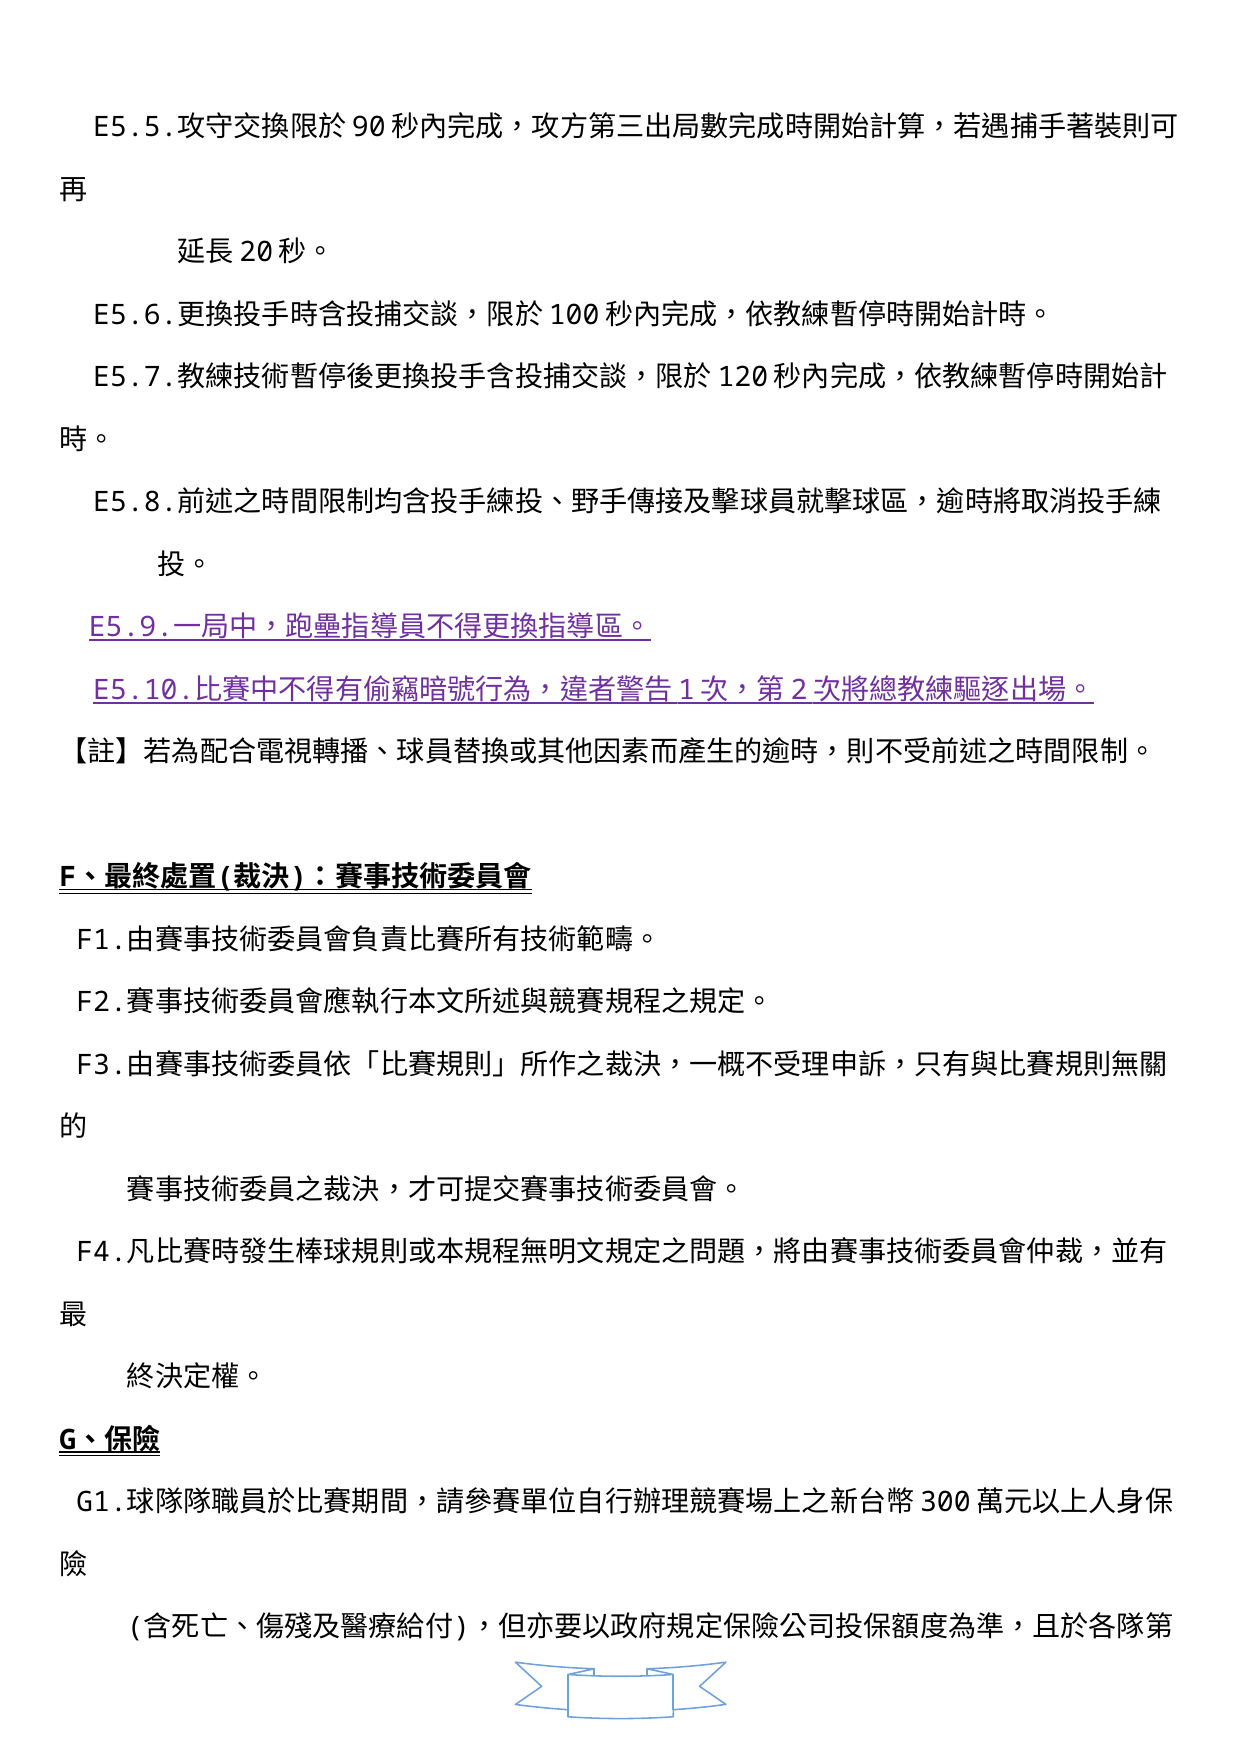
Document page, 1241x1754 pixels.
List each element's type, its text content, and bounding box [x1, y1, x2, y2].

text E5.8.前述之時間限制均含投手練投、野手傳接及擊球員就擊球區，逾時將取消投手練投。 [59, 458, 1181, 583]
text G1.球隊隊職員於比賽期間，請參賽單位自行辦理競賽場上之新台幣300萬元以上人身保險 [59, 1458, 1181, 1583]
text F4.凡比賽時發生棒球規則或本規程無明文規定之問題，將由賽事技術委員會仲裁，並有最 [59, 1208, 1181, 1333]
text G、保險 [59, 1396, 1181, 1458]
text E5.9.一局中，跑壘指導員不得更換指導區。 [59, 583, 1181, 646]
text F、最終處置(裁決)：賽事技術委員會 [59, 833, 1181, 896]
text 賽事技術委員之裁決，才可提交賽事技術委員會。 [59, 1146, 1181, 1208]
text 延長20秒。 [59, 208, 1181, 271]
text 終決定權。 [59, 1333, 1181, 1396]
text (含死亡、傷殘及醫療給付)，但亦要以政府規定保險公司投保額度為準，且於各隊第 [59, 1583, 1181, 1646]
text E5.10.比賽中不得有偷竊暗號行為，違者警告1次，第2次將總教練驅逐出場。 [59, 646, 1181, 708]
text 【註】若為配合電視轉播、球員替換或其他因素而產生的逾時，則不受前述之時間限制。 [59, 708, 1181, 771]
text E5.7.教練技術暫停後更換投手含投捕交談，限於120秒內完成，依教練暫停時開始計時。 [59, 333, 1181, 458]
text F3.由賽事技術委員依「比賽規則」所作之裁決，一概不受理申訴，只有與比賽規則無關的 [59, 1021, 1181, 1146]
text F1.由賽事技術委員會負責比賽所有技術範疇。 [59, 896, 1181, 958]
text E5.6.更換投手時含投捕交談，限於100秒內完成，依教練暫停時開始計時。 [59, 271, 1181, 333]
text F2.賽事技術委員會應執行本文所述與競賽規程之規定。 [59, 958, 1181, 1021]
text E5.5.攻守交換限於90秒內完成，攻方第三出局數完成時開始計算，若遇捕手著裝則可再 [59, 83, 1181, 208]
